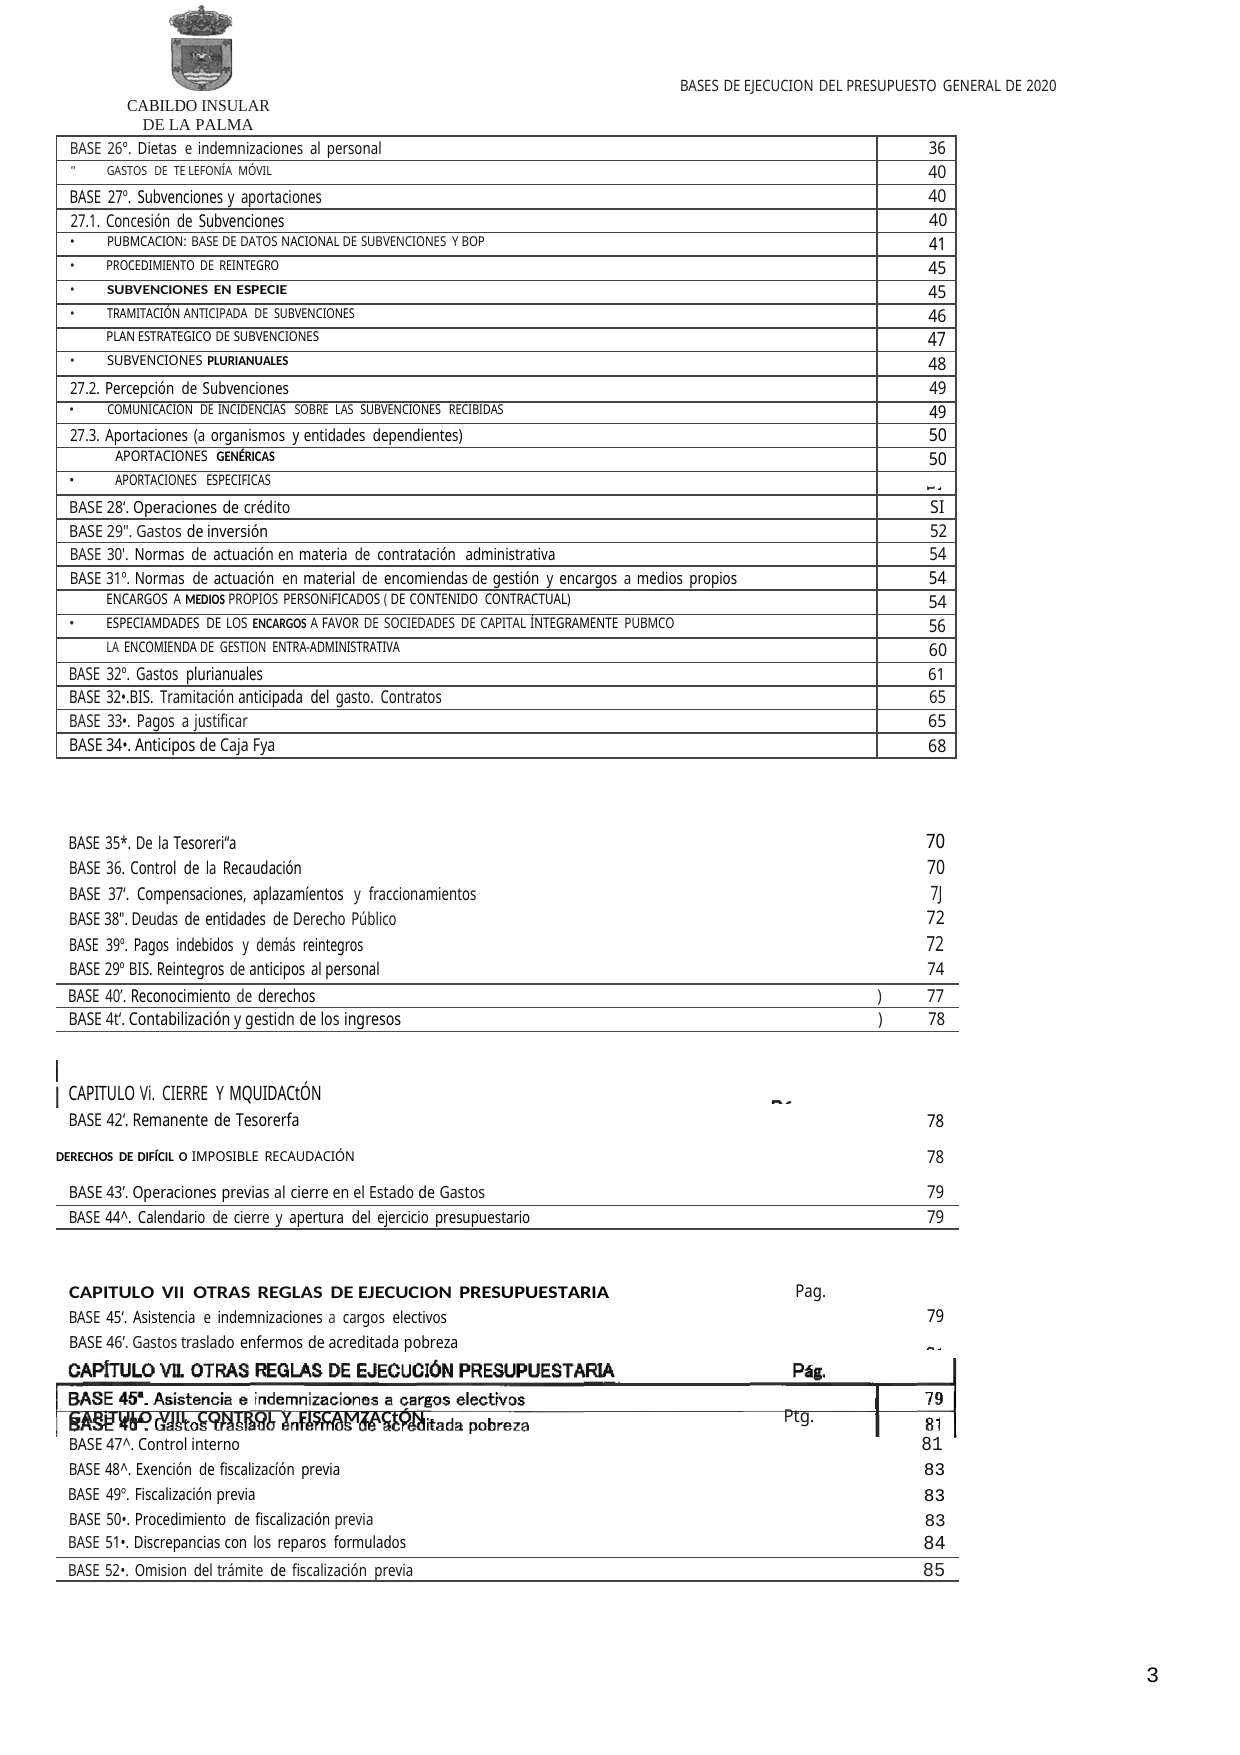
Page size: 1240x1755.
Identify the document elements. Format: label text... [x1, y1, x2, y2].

table_cell 61 [878, 663, 955, 685]
table_cell [699, 1032, 851, 1138]
table_cell [699, 1456, 851, 1482]
table_cell 78 [851, 1138, 959, 1175]
table_cell 52 [878, 520, 955, 542]
table_cell 50 [878, 448, 955, 471]
table_cell [699, 1303, 851, 1330]
table_cell [699, 931, 851, 959]
table_cell [699, 1482, 851, 1507]
table_cell LA ENCOMIENDA DE GESTION ENTRA-ADMINISTRATIVA [57, 639, 876, 662]
table_cell ) 77 [851, 985, 959, 1007]
table_cell [699, 1507, 851, 1532]
table_cell 60 [878, 639, 955, 662]
table_cell PROCEDIMIENTO DE REINTEGRO [57, 257, 876, 280]
picture [926, 1346, 942, 1350]
table_cell [699, 1558, 851, 1580]
table_cell 79 [851, 1206, 959, 1228]
table_cell [699, 856, 851, 881]
table_cell 79 [851, 1175, 959, 1205]
text CABILDO INSULAR DE LA PALMA [127, 96, 281, 134]
table_cell 83 [851, 1482, 959, 1507]
picture [169, 5, 233, 91]
table_cell 45 [878, 281, 955, 303]
table_cell BASE 49º. Fiscalización previa [56, 1482, 698, 1507]
table_cell 68 [878, 734, 955, 757]
table_cell 41 [878, 233, 955, 255]
table_cell [699, 1175, 851, 1205]
table_cell 40 [878, 210, 955, 232]
table_cell PLAN ESTRATEGICO DE SUBVENCIONES [57, 329, 876, 351]
table_cell BASE 4t‘. Contabilización y gestidn de los ingresos [56, 1008, 698, 1031]
table_cell [699, 1008, 851, 1031]
picture [771, 1100, 804, 1104]
table_cell [699, 985, 851, 1007]
table_cell 85 [851, 1558, 959, 1580]
table_cell BASE 43’. Operaciones previas al cierre en el Estado de Gastos [56, 1175, 698, 1205]
table_cell BASE 27º. Subvenciones y aportaciones [57, 185, 876, 208]
table_cell APORTACIONES GENÉRICAS [57, 448, 876, 471]
table_cell BASE 28‘. Operaciones de crédito [57, 496, 876, 518]
table_cell BASE 33•. Pagos a justificar [57, 710, 876, 732]
table_cell TRAMITACIÓN ANTICIPADA DE SUBVENCIONES [57, 305, 876, 327]
table_cell 40 [878, 185, 955, 208]
table_cell BASE 45‘. Asistencia e indemnizaciones a cargos electivos [56, 1303, 698, 1330]
table_cell BASE 31º. Normas de actuación en material de encomiendas de gestión y encargos a medios propios [57, 567, 876, 589]
table_cell [699, 1330, 851, 1358]
table_cell 83 [851, 1456, 959, 1482]
table_cell PUBMCACION: BASE DE DATOS NACIONAL DE SUBVENCIONES Y BOP [57, 233, 876, 255]
table_cell 7J [851, 881, 959, 907]
table_cell 54 [878, 543, 955, 565]
table_cell BASE 48^. Exención de fiscalizacíón previa [56, 1456, 698, 1482]
table_cell 74 [851, 959, 959, 983]
table_cell BASE 46’. Gastos traslado enfermos de acreditada pobreza [56, 1330, 698, 1358]
table_cell BASE 34•. Anticipos de Caja Fya [57, 734, 876, 757]
table_cell 54 [878, 591, 955, 613]
table_cell 27.3. Aportaciones (a organismos y entidades dependientes) [57, 424, 876, 446]
table_cell SUBVENCIONES PLURIANUALES [57, 352, 876, 375]
text BASES DE EJECUCION DEL PRESUPUESTO GENERAL DE 2020 [680, 74, 1237, 96]
table_cell BASE 29º BIS. Reintegros de anticipos al personal [56, 959, 698, 983]
table_header 70 [851, 829, 959, 856]
table_cell 49 [878, 403, 955, 422]
table_cell 84 [851, 1532, 959, 1557]
table_cell [699, 1138, 851, 1175]
table_cell BASE 32º. Gastos plurianuales [57, 663, 876, 685]
table_cell 46 [878, 305, 955, 327]
table_cell 27.2. Percepción de Subvenciones [57, 377, 876, 401]
table_cell BASE 40’. Reconocimiento de derechos [56, 985, 698, 1007]
table_cell 78 [851, 1032, 959, 1138]
table_cell 40 [878, 161, 955, 184]
table_cell " GASTOS DE TE LEFONÍA MÓVIL [57, 161, 876, 184]
table_cell BASE 36. Control de la Recaudación [56, 856, 698, 881]
table_cell ENCARGOS A MEDIOS PROPIOS PERSONiFICADOS ( DE CONTENIDO CONTRACTUAL) [57, 591, 876, 613]
table_cell 72 [851, 907, 959, 931]
table_cell [699, 881, 851, 907]
table_cell [851, 1330, 959, 1379]
table_cell 54 [878, 567, 955, 589]
table_cell COMUNICACION DE INCIDENCIAS SOBRE LAS SUBVENCIONES RECIBIDAS [57, 403, 876, 422]
table_header BASE 35*. De la Tesoreri“a [56, 829, 698, 856]
table_cell 79 [851, 1303, 959, 1330]
table_cell [699, 1206, 851, 1228]
picture [926, 486, 942, 490]
table_cell BASE 37‘. Compensaciones, aplazamíentos y fraccionamientos [56, 881, 698, 907]
table_cell [699, 907, 851, 931]
table_cell [699, 1438, 851, 1456]
table_header [699, 829, 851, 856]
table_cell SI [878, 496, 955, 518]
table_cell SUBVENCIONES EN ESPECIE [57, 281, 876, 303]
table_cell 83 [851, 1507, 959, 1532]
table_cell 47 [878, 329, 955, 351]
table_cell BASE 50•. Procedimiento de fiscalización previa [56, 1507, 698, 1532]
table_cell BASE 32•.BIS. Tramitación anticipada del gasto. Contratos [57, 687, 876, 709]
table_cell BASE 30'. Normas de actuación en materia de contratación administrativa [57, 543, 876, 565]
table_cell 56 [878, 615, 955, 637]
table_cell 45 [878, 257, 955, 280]
table_cell 65 [878, 687, 955, 709]
table_cell BASE 51•. Discrepancias con los reparos formulados [56, 1532, 698, 1557]
table_cell [699, 959, 851, 983]
table_cell DERECHOS DE DIFÍCIL O IMPOSIBLE RECAUDACIÓN [56, 1138, 698, 1175]
table_cell [878, 472, 955, 494]
table_cell BASE 44^. Calendario de cierre y apertura del ejercicio presupuestario [56, 1206, 698, 1228]
table_header BASE 26°. Dietas e indemnizaciones al personal [57, 137, 876, 160]
table_cell BASE 38". Deudas de entidades de Derecho Público [56, 907, 698, 931]
table_cell Pag. [699, 1230, 851, 1303]
table_cell ) 78 [851, 1008, 959, 1031]
table_cell BASE 39º. Pagos indebidos y demás reintegros [56, 931, 698, 959]
table_cell [699, 1532, 851, 1557]
table_cell 81 [851, 1430, 959, 1456]
table_cell 50 [878, 424, 955, 446]
table_cell [851, 1230, 959, 1303]
table_cell 27.1. Concesión de Subvenciones [57, 210, 876, 232]
table_cell BASE 52•. Omision del trámite de fiscalización previa [56, 1558, 698, 1580]
table_cell BASE 29". Gastos de inversión [57, 520, 876, 542]
table_cell 49 [878, 377, 955, 401]
table_cell BASE 47^. Control interno [56, 1438, 698, 1456]
table_cell 65 [878, 710, 955, 732]
picture [56, 1358, 957, 1438]
table_cell 72 [851, 931, 959, 959]
table_cell APORTACIONES ESPECIFICAS [57, 472, 876, 494]
table_cell 70 [851, 856, 959, 881]
table_header 36 [878, 137, 955, 160]
table_cell CAPITULO VII OTRAS REGLAS DE EJECUCION PRESUPUESTARIA [56, 1230, 698, 1303]
table_cell CAPITULO Vi. CIERRE Y MQUIDACtÓN BASE 42‘. Remanente de Tesorerfa [56, 1032, 698, 1138]
table_cell ESPECIAMDADES DE LOS ENCARGOS A FAVOR DE SOCIEDADES DE CAPITAL ÍNTEGRAMENTE PUBMCO [57, 615, 876, 637]
table_cell 48 [878, 352, 955, 375]
